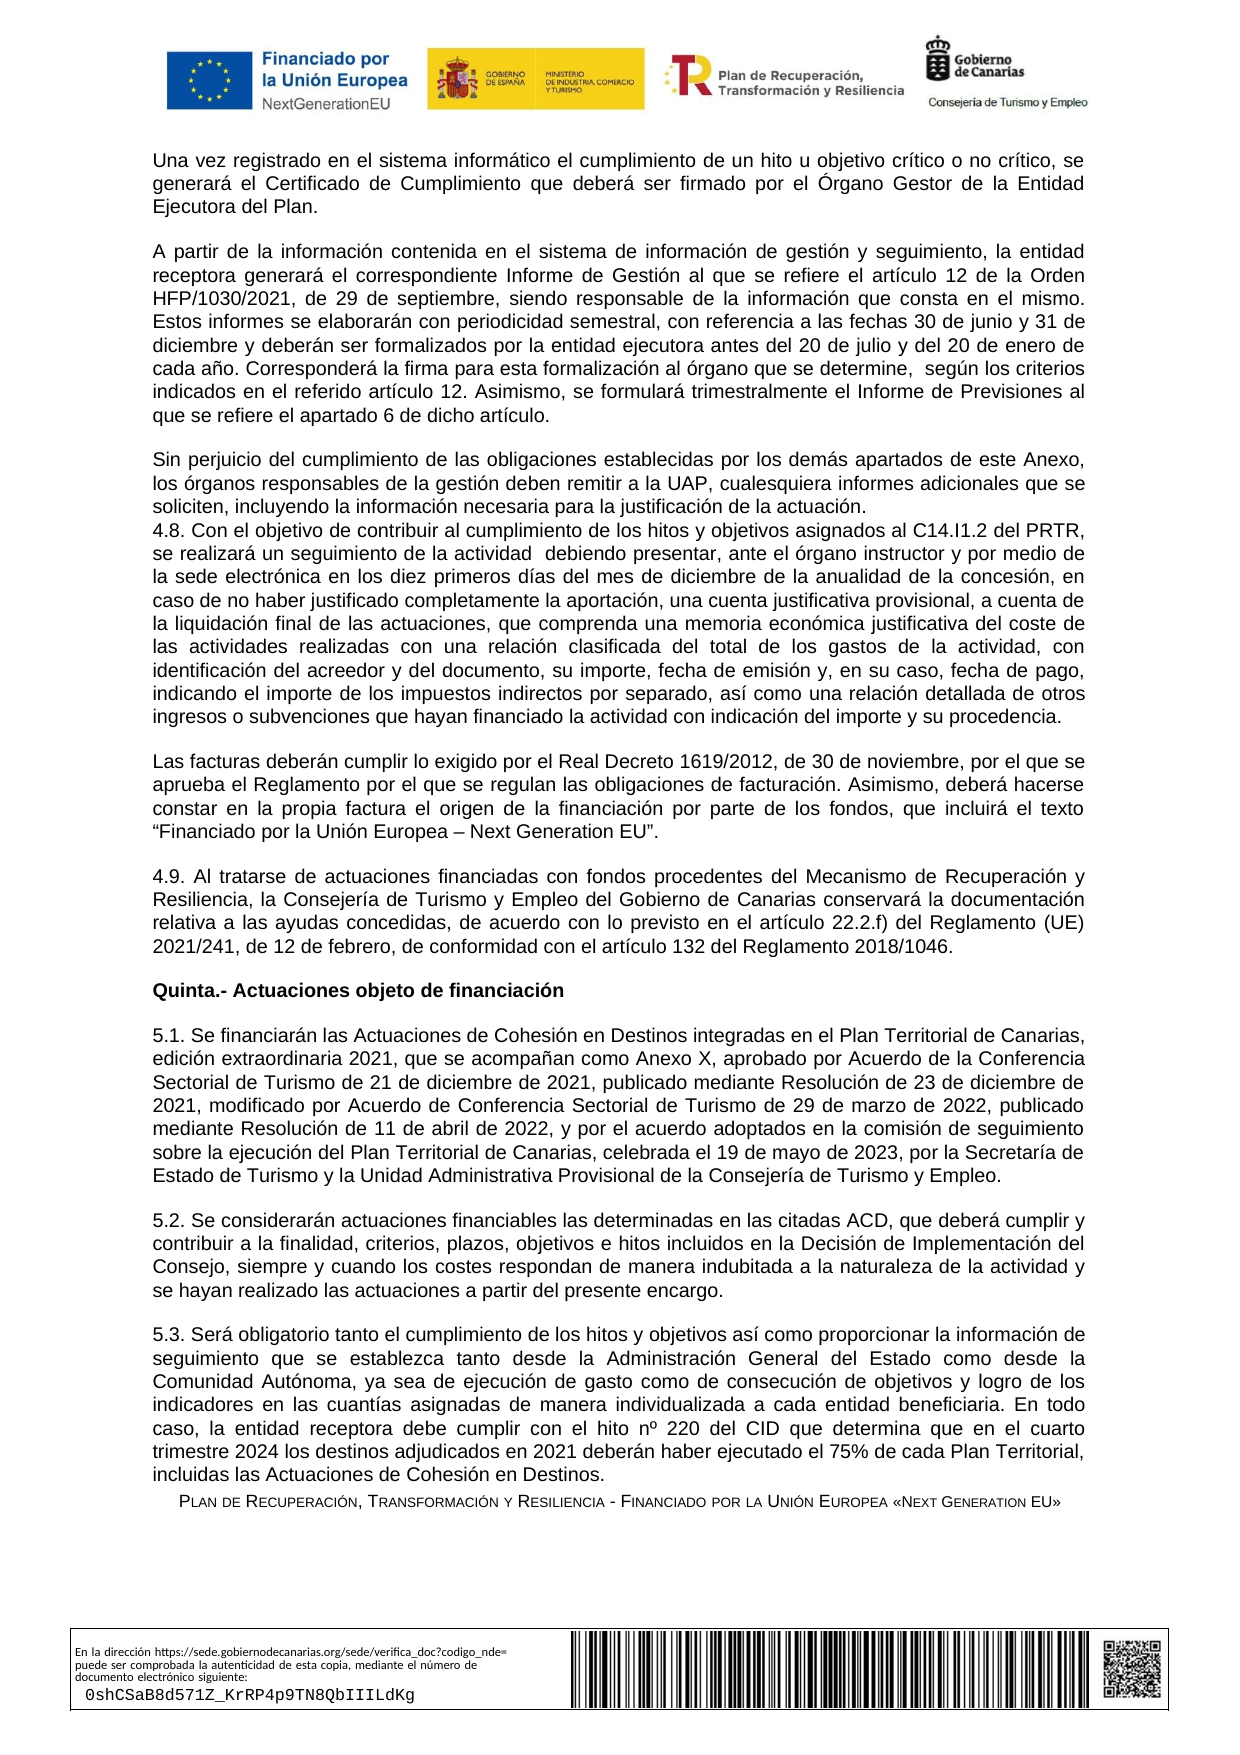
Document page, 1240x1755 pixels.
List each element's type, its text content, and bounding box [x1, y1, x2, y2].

subtitle Quinta.- Actuaciones objeto de financiación [152, 979, 1087, 1002]
text Una vez registrado en el sistema informático el cumplimiento de un hito u objetivo crítico o no crítico, se generará el Certificado de Cumplimiento que deberá ser firmado por el Órgano Gestor de la Entidad Ejecutora del Plan. [153, 149, 1087, 218]
text 5.1. Se financiarán las Actuaciones de Cohesión en Destinos integradas en el Plan Territorial de Canarias, edición extraordinaria 2021, que se acompañan como Anexo X, aprobado por Acuerdo de la Conferencia Sectorial de Turismo de 21 de diciembre de 2021, publicado mediante Resolución de 23 de diciembre de 2021, modificado por Acuerdo de Conferencia Sectorial de Turismo de 29 de marzo de 2022, publicado mediante Resolución de 11 de abril de 2022, y por el acuerdo adoptados en la comisión de seguimiento sobre la ejecución del Plan Territorial de Canarias, celebrada el 19 de mayo de 2023, por la Secretaría de Estado de Turismo y la Unidad Administrativa Provisional de la Consejería de Turismo y Empleo. [152, 1024, 1087, 1187]
text Sin perjuicio del cumplimiento de las obligaciones establecidas por los demás apartados de este Anexo, los órganos responsables de la gestión deben remitir a la UAP, cualesquiera informes adicionales que se soliciten, incluyendo la información necesaria para la justificación de la actuación. [152, 448, 1087, 517]
text 4.8. Con el objetivo de contribuir al cumplimiento de los hitos y objetivos asignados al C14.I1.2 del PRTR, se realizará un seguimiento de la actividad debiendo presentar, ante el órgano instructor y por medio de la sede electrónica en los diez primeros días del mes de diciembre de la anualidad de la concesión, en caso de no haber justificado completamente la aportación, una cuenta justificativa provisional, a cuenta de la liquidación final de las actuaciones, que comprenda una memoria económica justificativa del coste de las actividades realizadas con una relación clasificada del total de los gastos de la actividad, con identificación del acreedor y del documento, su importe, fecha de emisión y, en su caso, fecha de pago, indicando el importe de los impuestos indirectos por separado, así como una relación detallada de otros ingresos o subvenciones que hayan financiado la actividad con indicación del importe y su procedencia. [152, 518, 1087, 728]
text 5.3. Será obligatorio tanto el cumplimiento de los hitos y objetivos así como proporcionar la información de seguimiento que se establezca tanto desde la Administración General del Estado como desde la Comunidad Autónoma, ya sea de ejecución de gasto como de consecución de objetivos y logro de los indicadores en las cuantías asignadas de manera individualizada a cada entidad beneficiaria. En todo caso, la entidad receptora debe cumplir con el hito nº 220 del CID que determina que en el cuarto trimestre 2024 los destinos adjudicados en 2021 deberán haber ejecutado el 75% de cada Plan Territorial, incluidas las Actuaciones de Cohesión en Destinos. [152, 1323, 1087, 1486]
text A partir de la información contenida en el sistema de información de gestión y seguimiento, la entidad receptora generará el correspondiente Informe de Gestión al que se refiere el artículo 12 de la Orden HFP/1030/2021, de 29 de septiembre, siendo responsable de la información que consta en el mismo. Estos informes se elaborarán con periodicidad semestral, con referencia a las fechas 30 de junio y 31 de diciembre y deberán ser formalizados por la entidad ejecutora antes del 20 de julio y del 20 de enero de cada año. Corresponderá la firma para esta formalización al órgano que se determine, según los criterios indicados en el referido artículo 12. Asimismo, se formulará trimestralmente el Informe de Previsiones al que se refiere el apartado 6 de dicho artículo. [152, 240, 1087, 426]
text 5.2. Se considerarán actuaciones financiables las determinadas en las citadas ACD, que deberá cumplir y contribuir a la finalidad, criterios, plazos, objetivos e hitos incluidos en la Decisión de Implementación del Consejo, siempre y cuando los costes respondan de manera indubitada a la naturaleza de la actividad y se hayan realizado las actuaciones a partir del presente encargo. [152, 1208, 1087, 1301]
text Las facturas deberán cumplir lo exigido por el Real Decreto 1619/2012, de 30 de noviembre, por el que se aprueba el Reglamento por el que se regulan las obligaciones de facturación. Asimismo, deberá hacerse constar en la propia factura el origen de la financiación por parte de los fondos, que incluirá el texto “Financiado por la Unión Europea – Next Generation EU”. [152, 750, 1087, 843]
text 4.9. Al tratarse de actuaciones financiadas con fondos procedentes del Mecanismo de Recuperación y Resiliencia, la Consejería de Turismo y Empleo del Gobierno de Canarias conservará la documentación relativa a las ayudas concedidas, de acuerdo con lo previsto en el artículo 22.2.f) del Reglamento (UE) 2021/241, de 12 de febrero, de conformidad con el artículo 132 del Reglamento 2018/1046. [152, 864, 1087, 957]
